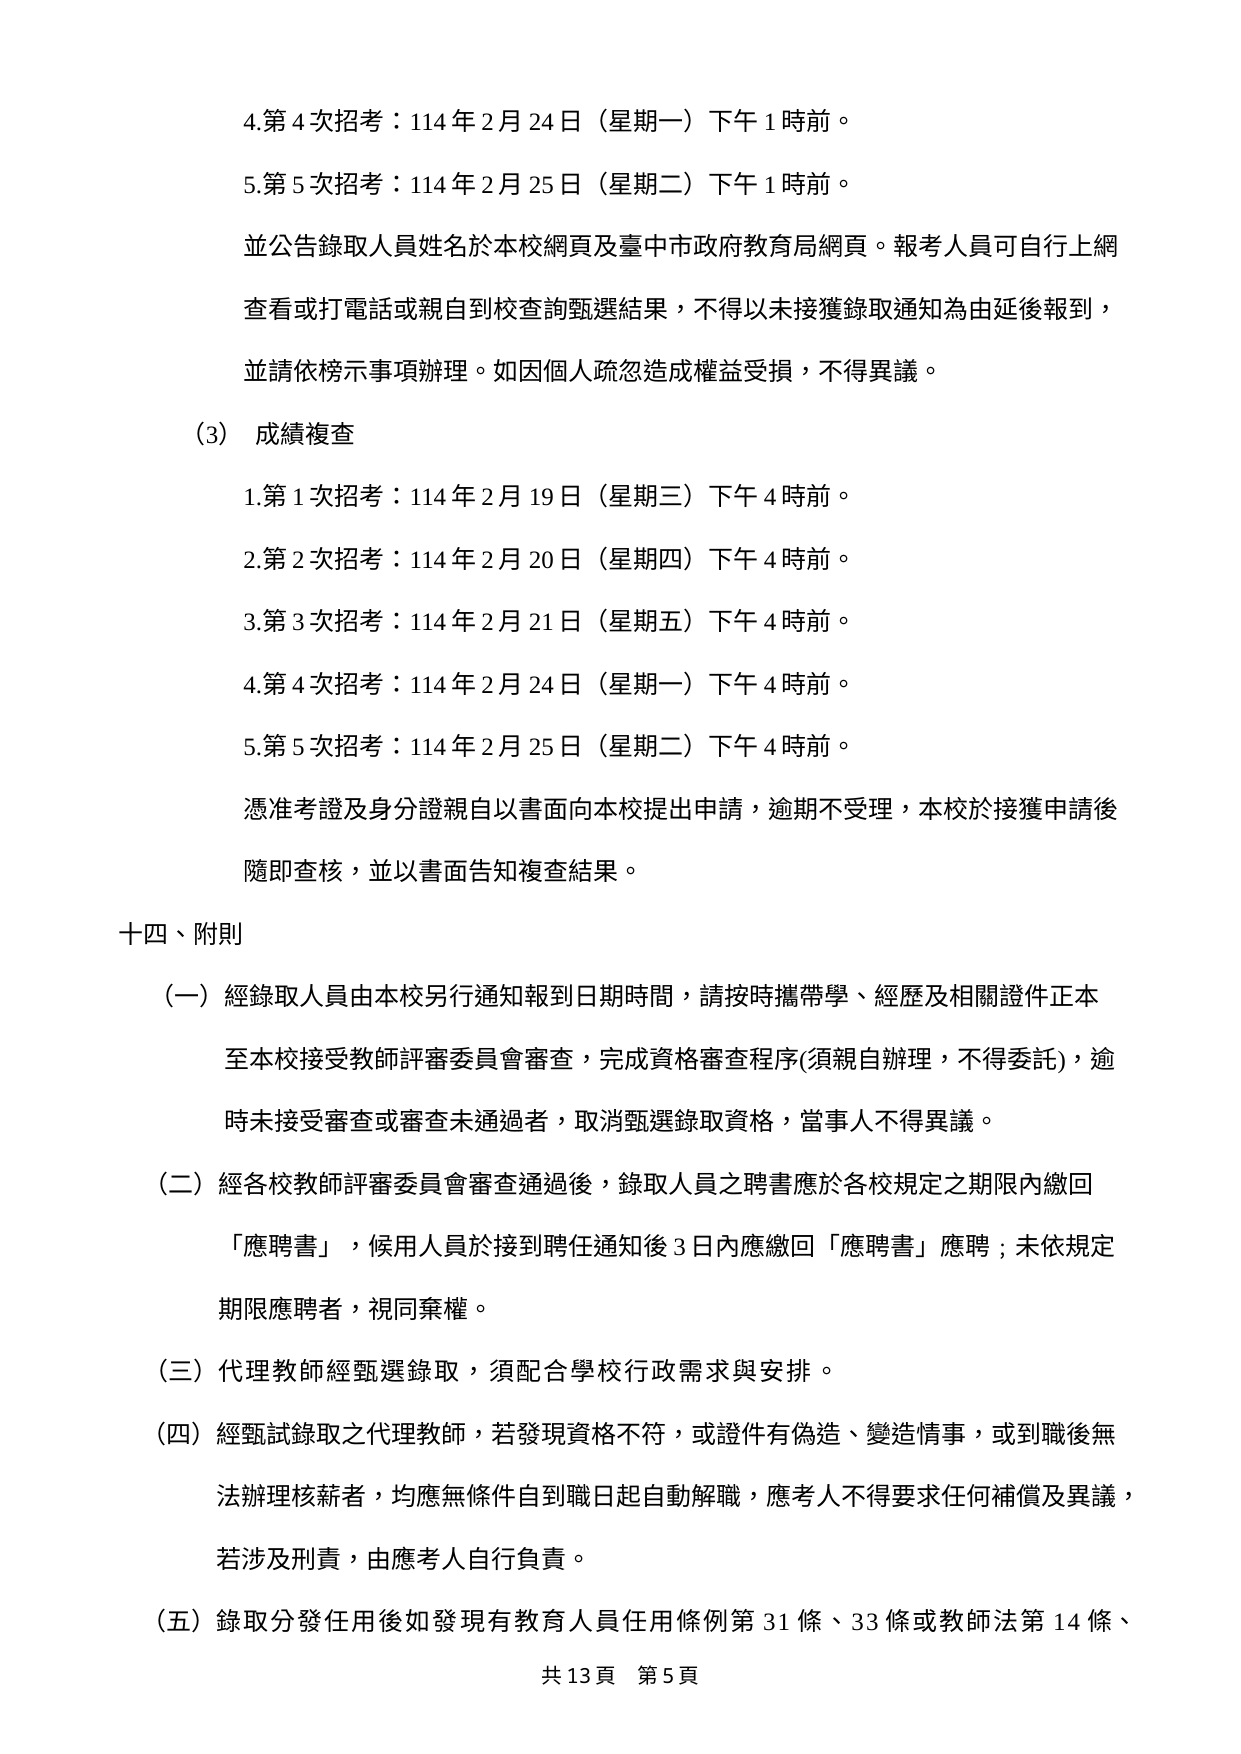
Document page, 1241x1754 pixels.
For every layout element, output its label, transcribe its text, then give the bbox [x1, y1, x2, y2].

text （三）代理教師經甄選錄取，須配合學校行政需求與安排。 [118, 1328, 1122, 1391]
list 成績複查 [181, 391, 1122, 453]
text 5.第5次招考：114年2月25日（星期二）下午4時前。 [243, 703, 1122, 766]
text 並公告錄取人員姓名於本校網頁及臺中市政府教育局網頁。報考人員可自行上網查看或打電話或親自到校查詢甄選結果，不得以未接獲錄取通知為由延後報到，並請依榜示事項辦理。如因個人疏忽造成權益受損，不得異議。 [243, 203, 1122, 391]
text （一）經錄取人員由本校另行通知報到日期時間，請按時攜帶學、經歷及相關證件正本至本校接受教師評審委員會審查，完成資格審查程序(須親自辦理，不得委託)，逾時未接受審查或審查未通過者，取消甄選錄取資格，當事人不得異議。 [149, 953, 1122, 1141]
text 4.第4次招考：114年2月24日（星期一）下午4時前。 [243, 641, 1122, 703]
text （四）經甄試錄取之代理教師，若發現資格不符，或證件有偽造、變造情事，或到職後無法辦理核薪者，均應無條件自到職日起自動解職，應考人不得要求任何補償及異議，若涉及刑責，由應考人自行負責。 [141, 1391, 1122, 1578]
text 3.第3次招考：114年2月21日（星期五）下午4時前。 [243, 578, 1122, 641]
text 憑准考證及身分證親自以書面向本校提出申請，逾期不受理，本校於接獲申請後隨即查核，並以書面告知複查結果。 [243, 766, 1122, 891]
text 1.第1次招考：114年2月19日（星期三）下午4時前。 [243, 453, 1122, 516]
text 4.第4次招考：114年2月24日（星期一）下午1時前。 [243, 78, 1122, 141]
text 2.第2次招考：114年2月20日（星期四）下午4時前。 [243, 516, 1122, 578]
text 十四、附則 [118, 891, 1122, 953]
text （二）經各校教師評審委員會審查通過後，錄取人員之聘書應於各校規定之期限內繳回「應聘書」，候用人員於接到聘任通知後3日內應繳回「應聘書」應聘﹔未依規定期限應聘者，視同棄權。 [143, 1141, 1122, 1328]
text （五）錄取分發任用後如發現有教育人員任用條例第31條、33條或教師法第14條、第15條、第18條、第19條、第21條及第22條之情事者，依有關法令規定處理。 [141, 1578, 1122, 1641]
text 5.第5次招考：114年2月25日（星期二）下午1時前。 [243, 141, 1122, 203]
